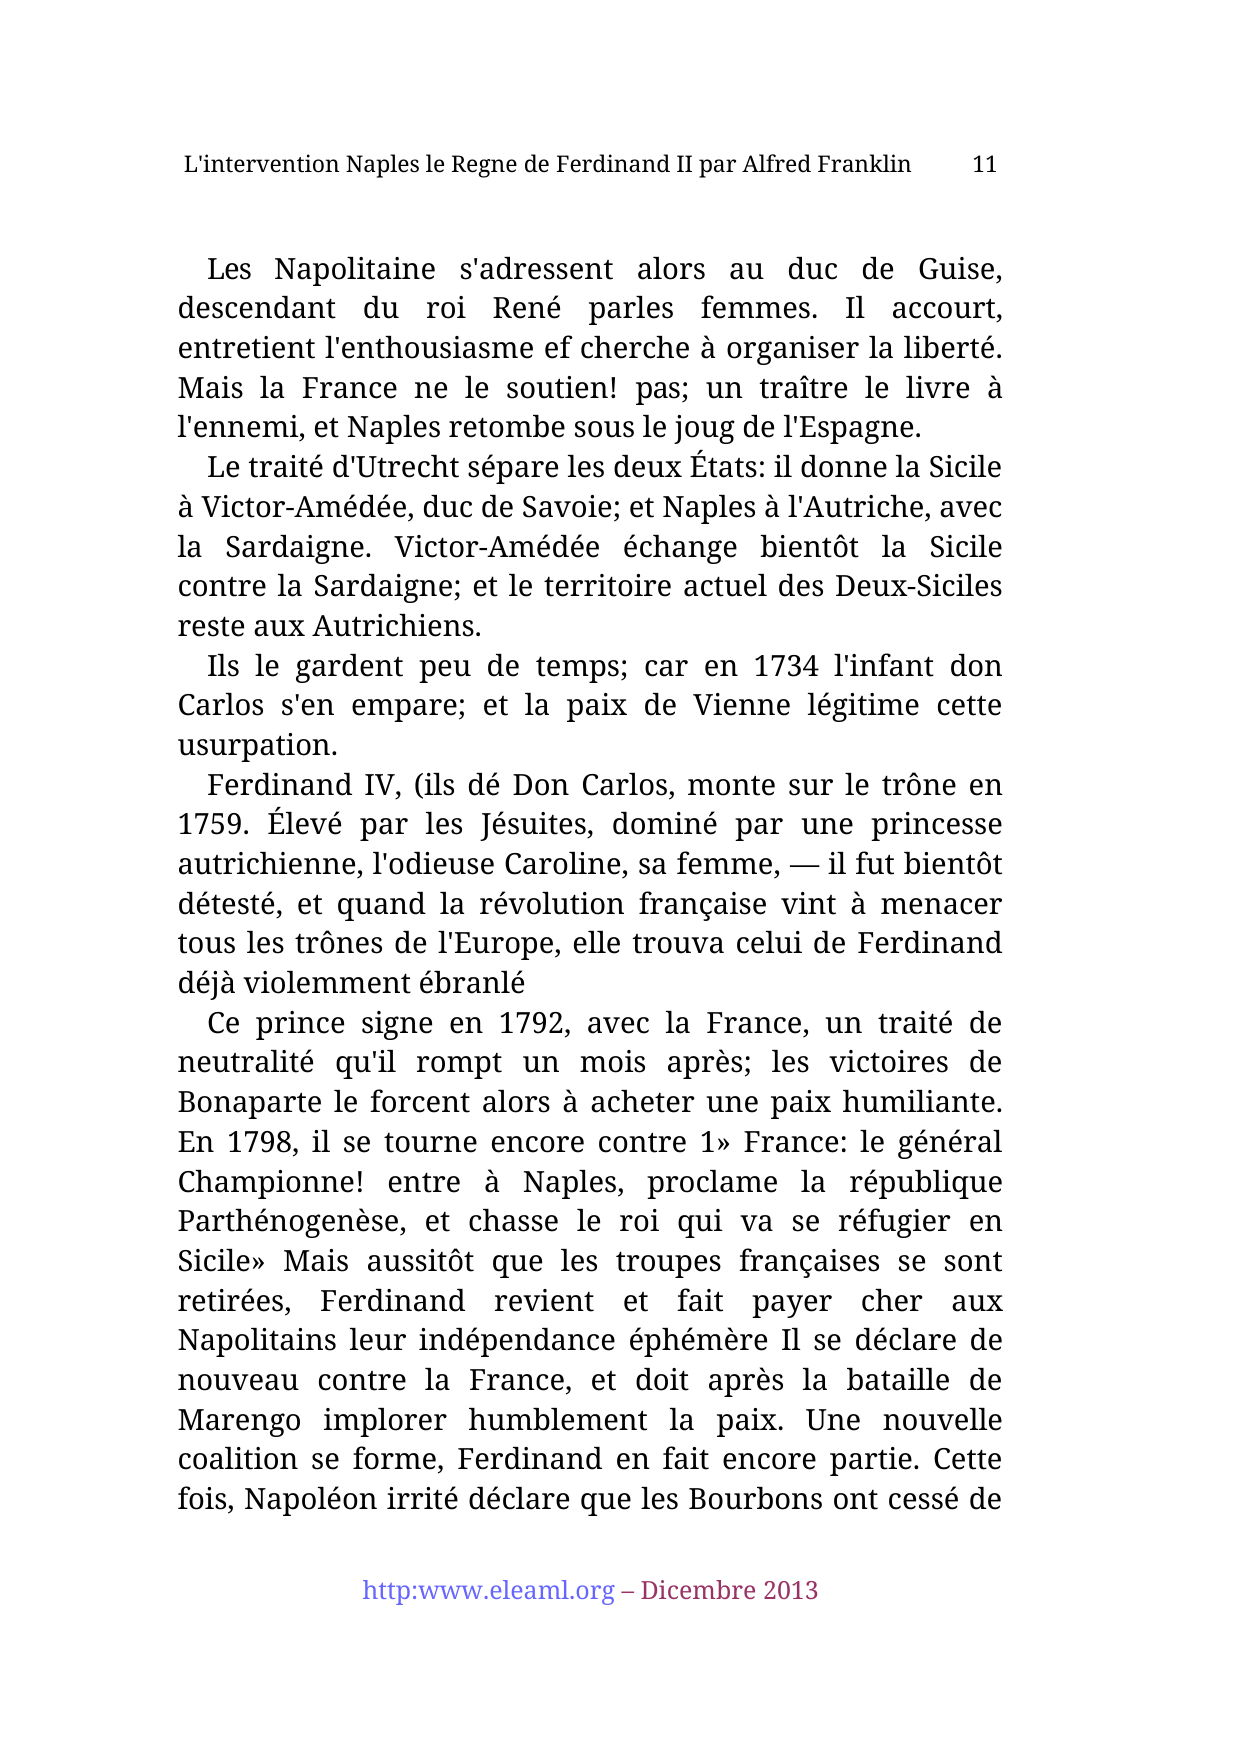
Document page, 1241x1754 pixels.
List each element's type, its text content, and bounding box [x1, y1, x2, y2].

text Ce prince signe en 1792, avec la France, un traité de neutralité qu'il rompt un mois après; les victoires de Bonaparte le forcent alors à acheter une paix humiliante. En 1798, il se tourne encore contre 1» France: le général Championne! entre à Naples, proclame la république Parthénogenèse, et chasse le roi qui va se réfugier en Sicile» Mais aussitôt que les troupes françaises se sont retirées, Ferdinand revient et fait payer cher aux Napolitains leur indépendance éphémère Il se déclare de nouveau contre la France, et doit après la bataille de Marengo implorer humblement la paix. Une nouvelle coalition se forme, Ferdinand en fait encore partie. Cette fois, Napoléon irrité déclare que les Bourbons ont cessé de [177, 1002, 1004, 1518]
text Ils le gardent peu de temps; car en 1734 l'infant don Carlos s'en empare; et la paix de Vienne légitime cette usurpation. [177, 645, 1004, 764]
text Ferdinand IV, (ils dé Don Carlos, monte sur le trône en 1759. Élevé par les Jésuites, dominé par une princesse autrichienne, l'odieuse Caroline, sa femme, — il fut bientôt détesté, et quand la révolution française vint à menacer tous les trônes de l'Europe, elle trouva celui de Ferdinand déjà violemment ébranlé [177, 764, 1004, 1002]
text Les Napolitaine s'adressent alors au duc de Guise, descendant du roi René parles femmes. Il accourt, entretient l'enthousiasme ef cherche à organiser la liberté. Mais la France ne le soutien! pas; un traître le livre à l'ennemi, et Naples retombe sous le joug de l'Espagne. [177, 248, 1004, 446]
text Le traité d'Utrecht sépare les deux États: il donne la Sicile à Victor-Amédée, duc de Savoie; et Naples à l'Autriche, avec la Sardaigne. Victor-Amédée échange bientôt la Sicile contre la Sardaigne; et le territoire actuel des Deux-Siciles reste aux Autrichiens. [177, 446, 1004, 645]
